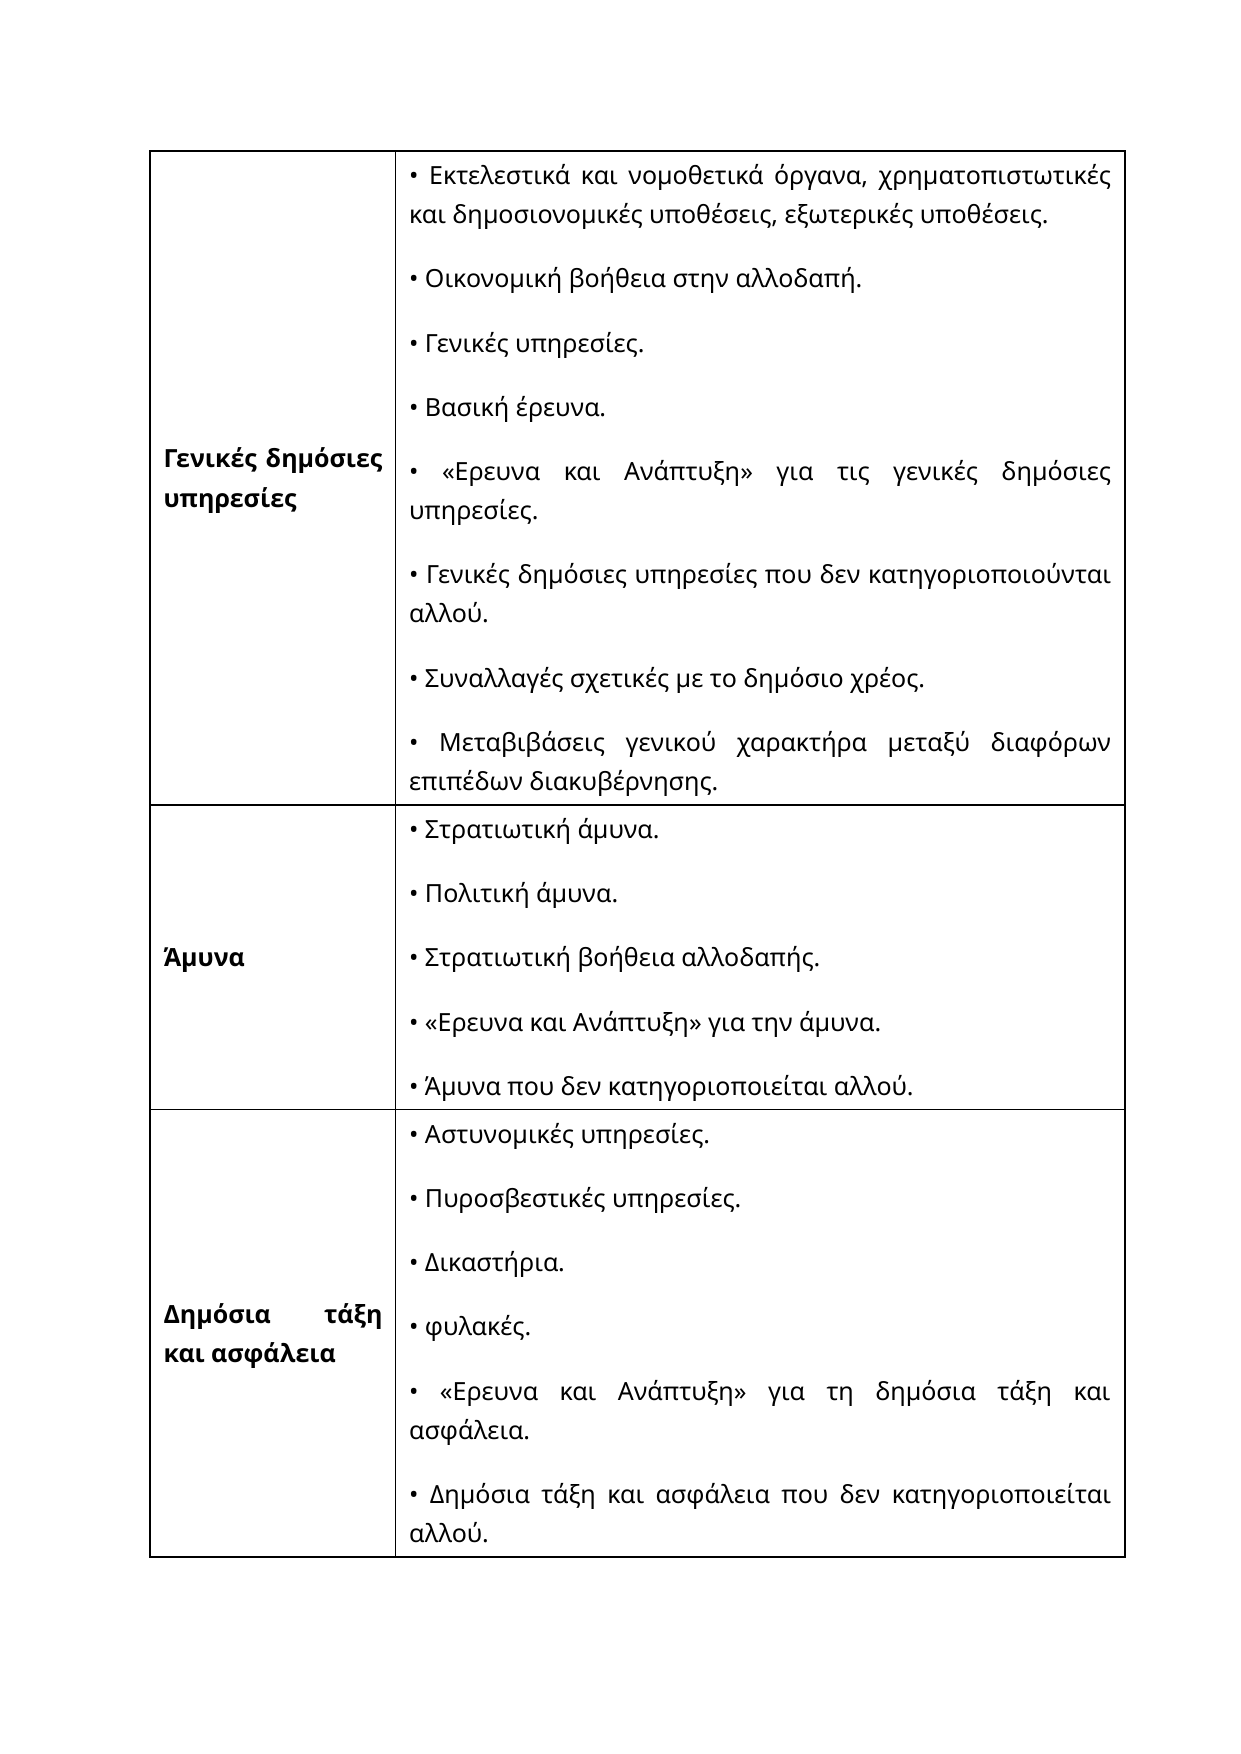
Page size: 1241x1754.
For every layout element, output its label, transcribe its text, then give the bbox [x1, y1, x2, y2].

table_cell Άμυνα [151, 806, 395, 1109]
table_cell • Στρατιωτική άμυνα. • Πολιτική άμυνα. • Στρατιωτική βοήθεια αλλοδαπής. • «Ερευνα και Ανάπτυξη» για την άμυνα. • Άμυνα που δεν κατηγοριοποιείται αλλού. [396, 806, 1124, 1109]
table_cell Γενικές δημόσιες υπηρεσίες [151, 152, 395, 804]
table_cell • Εκτελεστικά και νομοθετικά όργανα, χρηματοπιστωτικές και δημοσιονομικές υποθέσεις, εξωτερικές υποθέσεις. • Οικονομική βοήθεια στην αλλοδαπή. • Γενικές υπηρεσίες. • Βασική έρευνα. • «Ερευνα και Ανάπτυξη» για τις γενικές δημόσιες υπηρεσίες. • Γενικές δημόσιες υπηρεσίες που δεν κατηγοριοποιούνται αλλού. • Συναλλαγές σχετικές με το δημόσιο χρέος. • Μεταβιβάσεις γενικού χαρακτήρα μεταξύ διαφόρων επιπέδων διακυβέρνησης. [396, 152, 1124, 804]
table_cell Δημόσια τάξη και ασφάλεια [151, 1110, 395, 1556]
table_cell • Αστυνομικές υπηρεσίες. • Πυροσβεστικές υπηρεσίες. • Δικαστήρια. • φυλακές. • «Ερευνα και Ανάπτυξη» για τη δημόσια τάξη και ασφάλεια. • Δημόσια τάξη και ασφάλεια που δεν κατηγοριοποιείται αλλού. [396, 1110, 1124, 1556]
